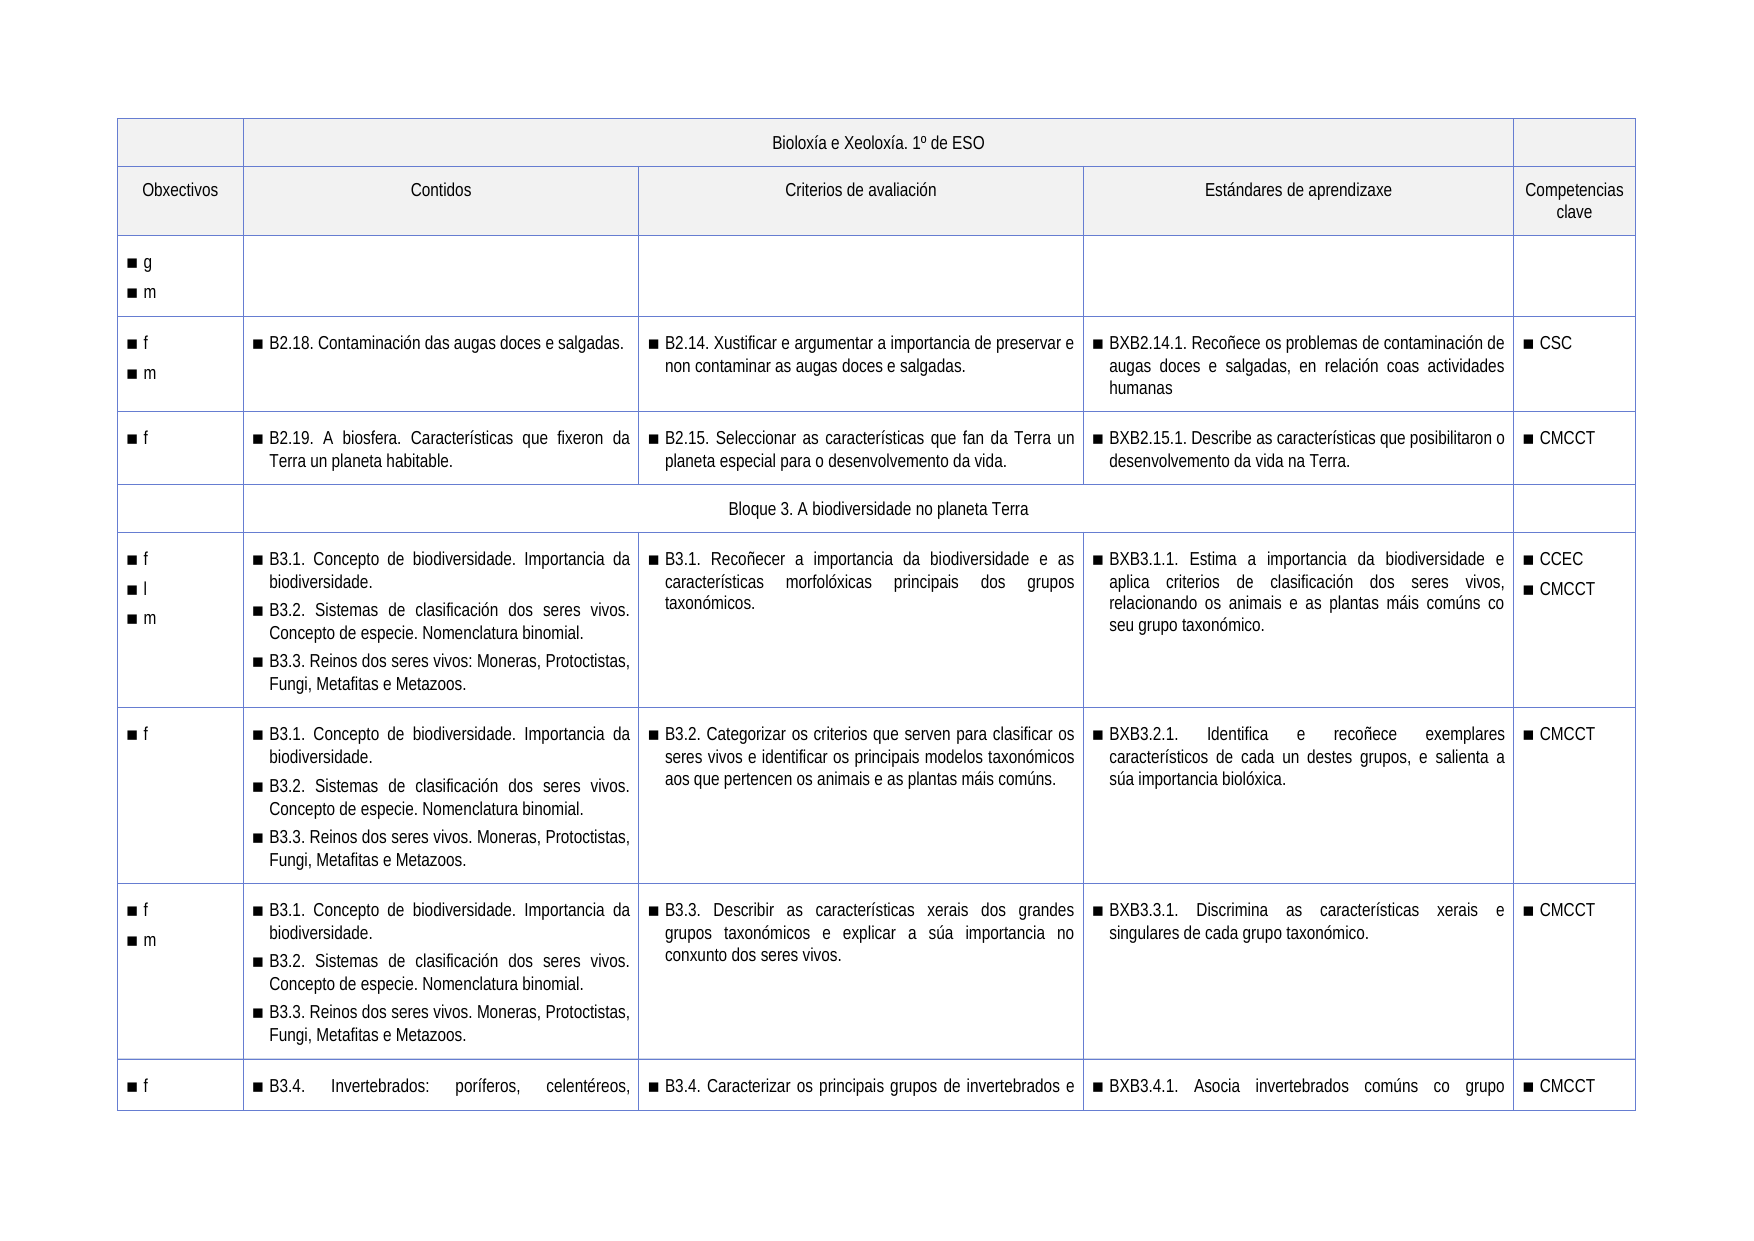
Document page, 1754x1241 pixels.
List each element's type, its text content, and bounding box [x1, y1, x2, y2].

table_cell f [118, 412, 243, 484]
table_cell CMCCT [1514, 884, 1635, 1058]
table_cell a f g m [118, 236, 243, 316]
table_cell f m [118, 317, 243, 411]
table_cell Obxectivos [118, 167, 243, 235]
table_cell BXB3.1.1. Estima a importancia da biodiversidade e aplica criterios de clasificación dos seres vivos, relacionando os animais e as plantas máis comúns co seu grupo taxonómico. [1084, 533, 1513, 707]
table_cell f [118, 1060, 243, 1110]
table_cell f m [118, 884, 243, 1058]
table_cell Bloque 3. A biodiversidade no planeta Terra [244, 485, 1513, 532]
table_cell [244, 236, 638, 316]
table_cell Criterios de avaliación [639, 167, 1083, 235]
table_cell B3.1. Concepto de biodiversidade. Importancia da biodiversidade. B3.2. Sistemas de clasificación dos seres vivos. Concepto de especie. Nomenclatura binomial. B3.3. Reinos dos seres vivos. Moneras, Protoctistas, Fungi, Metafitas e Metazoos. [244, 884, 638, 1058]
table_cell B3.1. Concepto de biodiversidade. Importancia da biodiversidade. B3.2. Sistemas de clasificación dos seres vivos. Concepto de especie. Nomenclatura binomial. B3.3. Reinos dos seres vivos. Moneras, Protoctistas, Fungi, Metafitas e Metazoos. [244, 708, 638, 883]
table_header Bioloxía e Xeoloxía. 1º de ESO [244, 119, 1513, 166]
table_cell [1514, 236, 1635, 316]
table_cell [118, 485, 243, 532]
table_cell B2.14. Xustificar e argumentar a importancia de preservar e non contaminar as augas doces e salgadas. [639, 317, 1083, 411]
table_cell BXB3.4.1. Asocia invertebrados comúns co grupo [1084, 1060, 1513, 1110]
table_cell B3.4. Caracterizar os principais grupos de invertebrados e [639, 1060, 1083, 1110]
table_cell [1084, 236, 1513, 316]
table_cell f l m [118, 533, 243, 707]
table_cell Contidos [244, 167, 638, 235]
table_cell Estándares de aprendizaxe [1084, 167, 1513, 235]
table_cell CCEC CMCCT [1514, 533, 1635, 707]
table_cell Competencias clave [1514, 167, 1635, 235]
table_cell B2.15. Seleccionar as características que fan da Terra un planeta especial para o desenvolvemento da vida. [639, 412, 1083, 484]
table_cell [639, 236, 1083, 316]
table_cell B2.19. A biosfera. Características que fixeron da Terra un planeta habitable. [244, 412, 638, 484]
table_header [1514, 119, 1635, 166]
table_cell CMCCT [1514, 412, 1635, 484]
table_cell B3.1. Recoñecer a importancia da biodiversidade e as características morfolóxicas principais dos grupos taxonómicos. [639, 533, 1083, 707]
table_cell [1514, 485, 1635, 532]
table_cell f [118, 708, 243, 883]
table_cell B2.18. Contaminación das augas doces e salgadas. [244, 317, 638, 411]
table_cell B3.2. Categorizar os criterios que serven para clasificar os seres vivos e identificar os principais modelos taxonómicos aos que pertencen os animais e as plantas máis comúns. [639, 708, 1083, 883]
table_cell CSC [1514, 317, 1635, 411]
table_cell B3.1. Concepto de biodiversidade. Importancia da biodiversidade. B3.2. Sistemas de clasificación dos seres vivos. Concepto de especie. Nomenclatura binomial. B3.3. Reinos dos seres vivos: Moneras, Protoctistas, Fungi, Metafitas e Metazoos. [244, 533, 638, 707]
table_cell BXB3.2.1. Identifica e recoñece exemplares característicos de cada un destes grupos, e salienta a súa importancia biolóxica. [1084, 708, 1513, 883]
table_header [118, 119, 243, 166]
table_cell BXB2.15.1. Describe as características que posibilitaron o desenvolvemento da vida na Terra. [1084, 412, 1513, 484]
table_cell CMCCT [1514, 1060, 1635, 1110]
table_cell CMCCT [1514, 708, 1635, 883]
table_cell BXB3.3.1. Discrimina as características xerais e singulares de cada grupo taxonómico. [1084, 884, 1513, 1058]
table_cell B3.3. Describir as características xerais dos grandes grupos taxonómicos e explicar a súa importancia no conxunto dos seres vivos. [639, 884, 1083, 1058]
table_cell BXB2.14.1. Recoñece os problemas de contaminación de augas doces e salgadas, en relación coas actividades humanas [1084, 317, 1513, 411]
table_cell B3.4. Invertebrados: poríferos, celentéreos, [244, 1060, 638, 1110]
